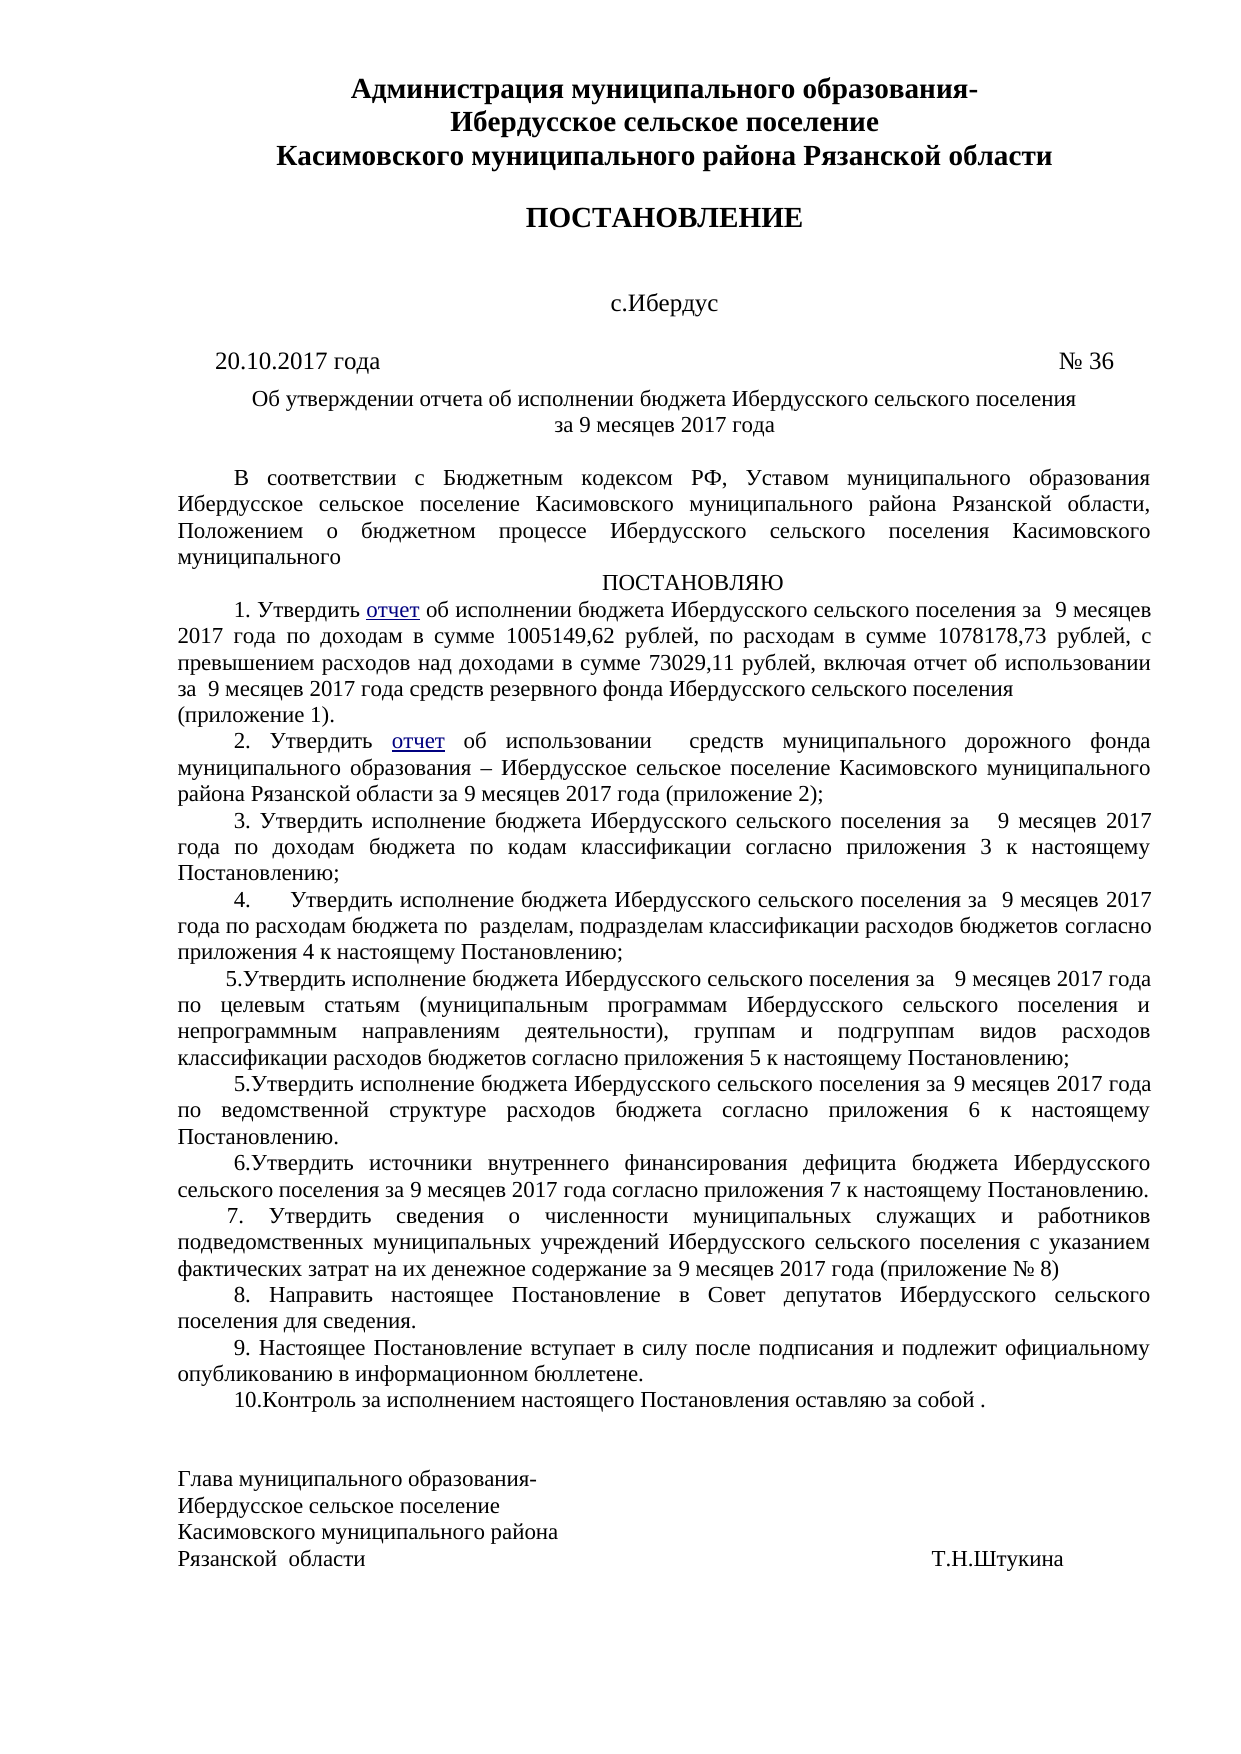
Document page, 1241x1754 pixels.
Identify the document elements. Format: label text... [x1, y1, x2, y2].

text Касимовского муниципального района Рязанской области [177, 138, 1152, 172]
text Глава муниципального образования- [177, 1466, 1152, 1492]
text Ибердусское сельское поселение [177, 104, 1152, 138]
title за 9 месяцев 2017 года [177, 411, 1152, 438]
title Об утверждении отчета об исполнении бюджета Ибердусского сельского поселения [177, 385, 1152, 411]
text Ибердусское сельское поселение [177, 1492, 1152, 1518]
text Касимовского муниципального района [177, 1518, 1152, 1544]
text 5.Утвердить исполнение бюджета Ибердусского сельского поселения за 9 месяцев 2017 года по целевым статьям (муниципальным программам Ибердусского сельского поселения и непрограммным направлениям деятельности), группам и подгруппам видов расходов классификации расходов бюджетов согласно приложения 5 к настоящему Постановлению; [177, 965, 1152, 1070]
text (приложение 1). [177, 701, 1152, 728]
text 10.Контроль за исполнением настоящего Постановления оставляю за собой . [177, 1386, 1152, 1413]
title Администрация муниципального образования- [177, 71, 1152, 104]
text 7. Утвердить сведения о численности муниципальных служащих и работников подведомственных муниципальных учреждений Ибердусского сельского поселения с указанием фактических затрат на их денежное содержание за 9 месяцев 2017 года (приложение № 8) [177, 1202, 1152, 1281]
text Рязанской области Т.Н.Штукина [177, 1544, 1152, 1571]
text ПОСТАНОВЛЯЮ [177, 569, 1152, 596]
text В соответствии с Бюджетным кодексом РФ, Уставом муниципального образования Ибердусское сельское поселение Касимовского муниципального района Рязанской области, Положением о бюджетном процессе Ибердусского сельского поселения Касимовского муниципального [177, 464, 1152, 569]
list Утвердить исполнение бюджета Ибердусского сельского поселения за 9 месяцев 2017 года по расходам бюджета по разделам, подразделам классификации расходов бюджетов согласно приложения 4 к настоящему Постановлению; [177, 886, 1152, 965]
text 6.Утвердить источники внутреннего финансирования дефицита бюджета Ибердусского сельского поселения за 9 месяцев 2017 года согласно приложения 7 к настоящему Постановлению. [177, 1149, 1152, 1202]
subtitle с.Ибердус [177, 288, 1152, 316]
text 3. Утвердить исполнение бюджета Ибердусского сельского поселения за 9 месяцев 2017 года по доходам бюджета по кодам классификации согласно приложения 3 к настоящему Постановлению; [177, 807, 1152, 886]
text 2. Утвердить отчет об использовании средств муниципального дорожного фонда муниципального образования – Ибердусское сельское поселение Касимовского муниципального района Рязанской области за 9 месяцев 2017 года (приложение 2); [177, 728, 1152, 807]
subtitle 20.10.2017 года № 36 [177, 346, 1152, 374]
text 5.Утвердить исполнение бюджета Ибердусского сельского поселения за 9 месяцев 2017 года по ведомственной структуре расходов бюджета согласно приложения 6 к настоящему Постановлению. [177, 1070, 1152, 1149]
text 8. Направить настоящее Постановление в Совет депутатов Ибердусского сельского поселения для сведения. [177, 1281, 1152, 1334]
text ПОСТАНОВЛЕНИЕ [177, 200, 1152, 234]
text 9. Настоящее Постановление вступает в силу после подписания и подлежит официальному опубликованию в информационном бюллетене. [177, 1334, 1152, 1386]
text 1. Утвердить отчет об исполнении бюджета Ибердусского сельского поселения за 9 месяцев 2017 года по доходам в сумме 1005149,62 рублей, по расходам в сумме 1078178,73 рублей, с превышением расходов над доходами в сумме 73029,11 рублей, включая отчет об использовании за 9 месяцев 2017 года средств резервного фонда Ибердусского сельского поселения [177, 596, 1152, 701]
